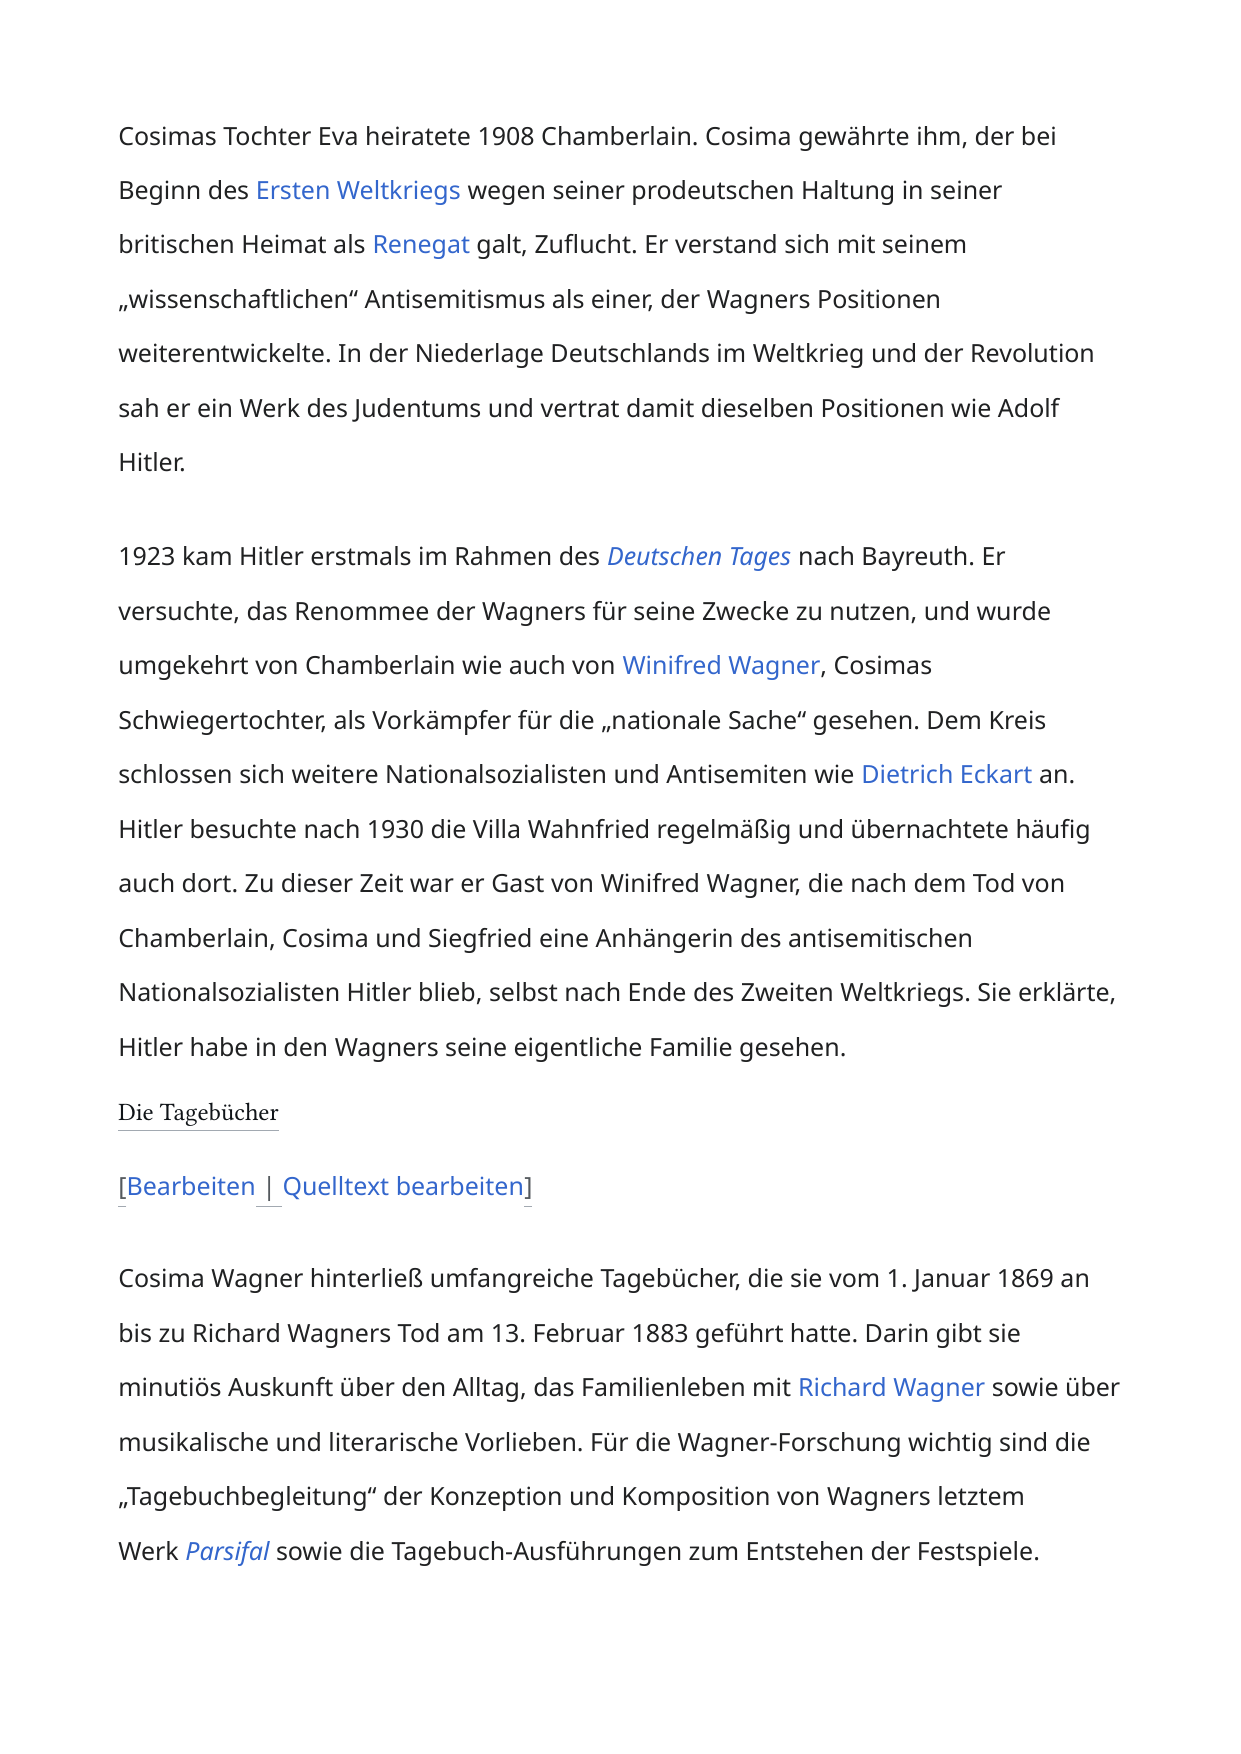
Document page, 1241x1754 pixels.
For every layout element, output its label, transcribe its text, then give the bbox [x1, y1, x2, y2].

text [Bearbeiten | Quelltext bearbeiten] [118, 1169, 1122, 1207]
text Cosima Wagner hinterließ umfangreiche Tagebücher, die sie vom 1. Januar 1869 an bis zu Richard Wagners Tod am 13. Februar 1883 geführt hatte. Darin gibt sie minutiös Auskunft über den Alltag, das Familienleben mit Richard Wagner sowie über musikalische und literarische Vorlieben. Für die Wagner-Forschung wichtig sind die „Tagebuchbegleitung“ der Konzeption und Komposition von Wagners letztem Werk Parsifal sowie die Tagebuch-Ausführungen zum Entstehen der Festspiele. [118, 1261, 1122, 1567]
subtitle Die Tagebücher [118, 1098, 1122, 1131]
text Cosimas Tochter Eva heiratete 1908 Chamberlain. Cosima gewährte ihm, der bei Beginn des Ersten Weltkriegs wegen seiner prodeutschen Haltung in seiner britischen Heimat als Renegat galt, Zuflucht. Er verstand sich mit seinem „wissenschaftlichen“ Antisemitismus als einer, der Wagners Positionen weiterentwickelte. In der Niederlage Deutschlands im Weltkrieg und der Revolution sah er ein Werk des Judentums und vertrat damit dieselben Positionen wie Adolf Hitler. [118, 118, 1122, 479]
text 1923 kam Hitler erstmals im Rahmen des Deutschen Tages nach Bayreuth. Er versuchte, das Renommee der Wagners für seine Zwecke zu nutzen, und wurde umgekehrt von Chamberlain wie auch von Winifred Wagner, Cosimas Schwiegertochter, als Vorkämpfer für die „nationale Sache“ gesehen. Dem Kreis schlossen sich weitere Nationalsozialisten und Antisemiten wie Dietrich Eckart an. Hitler besuchte nach 1930 die Villa Wahnfried regelmäßig und übernachtete häufig auch dort. Zu dieser Zeit war er Gast von Winifred Wagner, die nach dem Tod von Chamberlain, Cosima und Siegfried eine Anhängerin des antisemitischen Nationalsozialisten Hitler blieb, selbst nach Ende des Zweiten Weltkriegs. Sie erklärte, Hitler habe in den Wagners seine eigentliche Familie gesehen. [118, 539, 1122, 1063]
